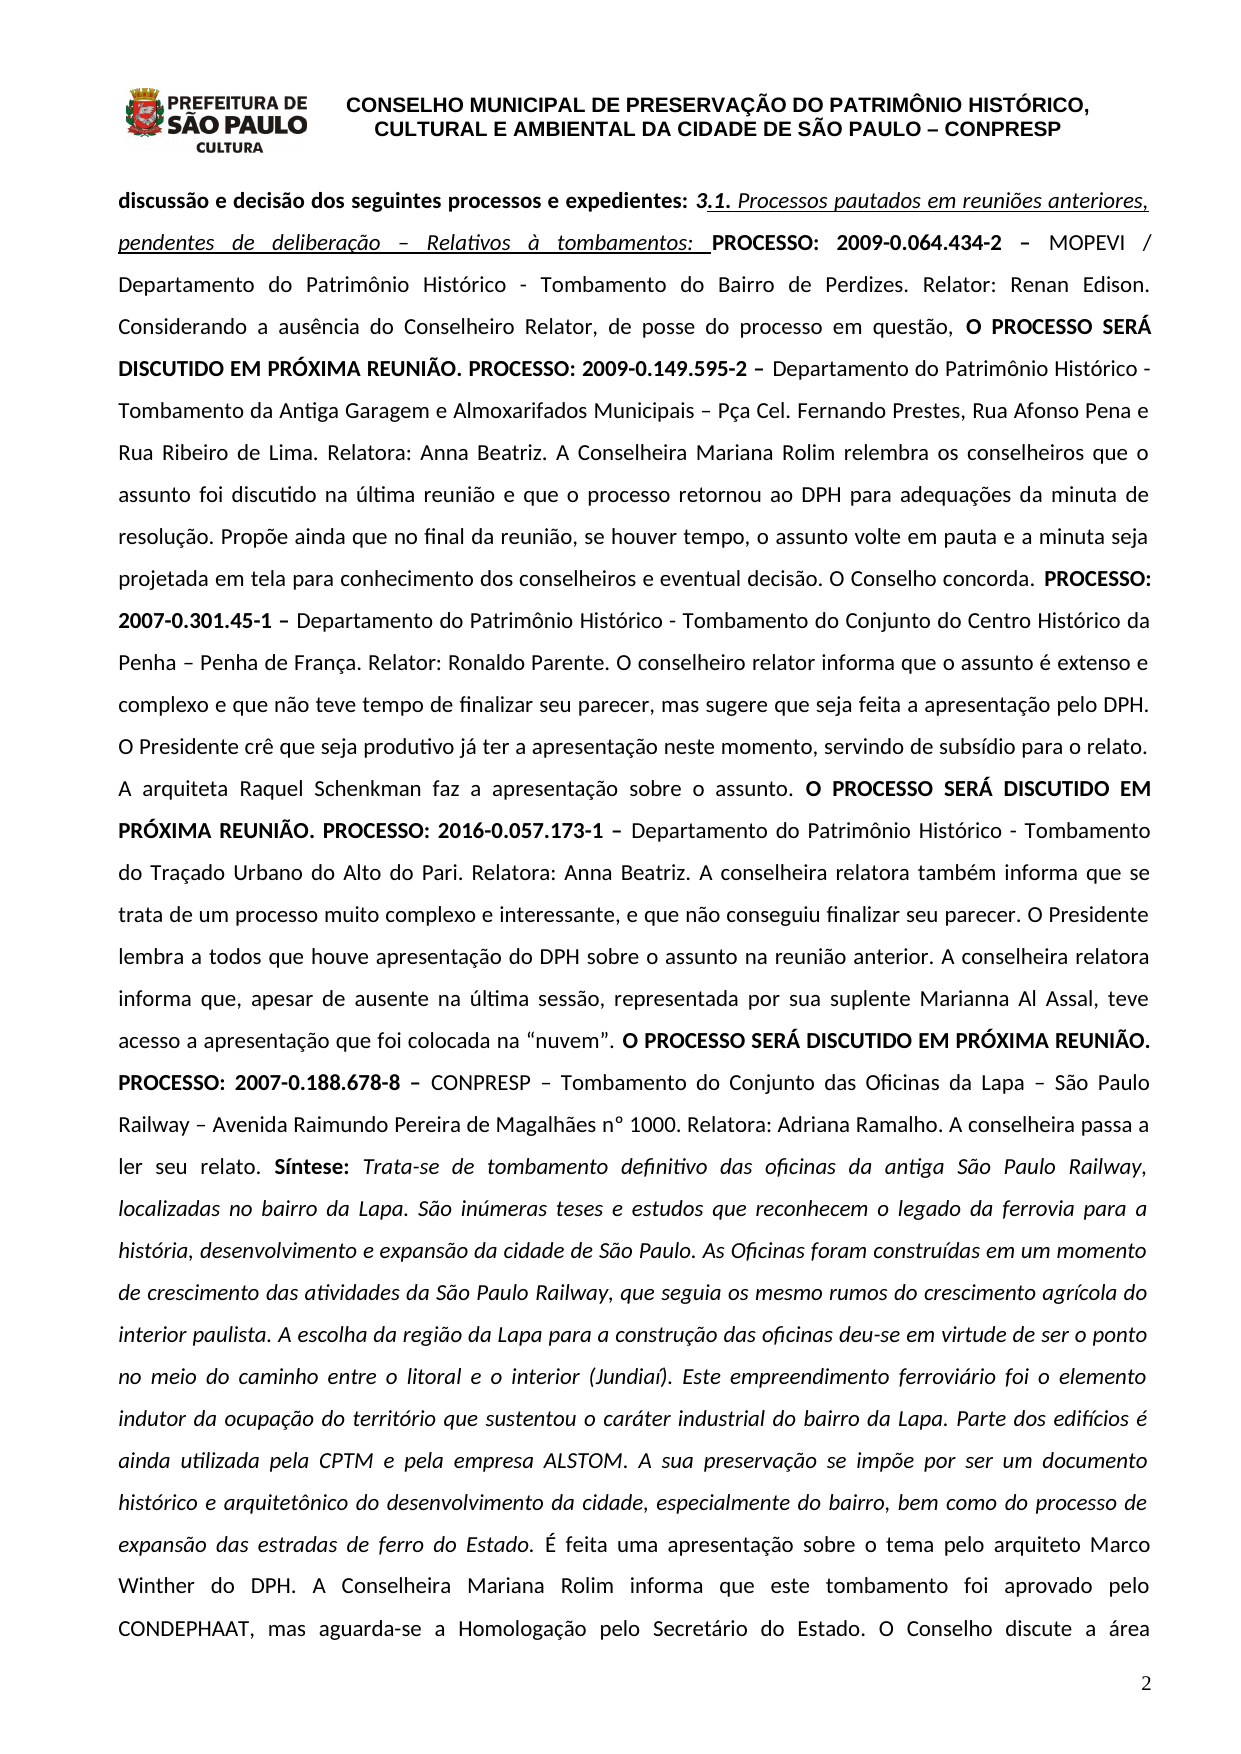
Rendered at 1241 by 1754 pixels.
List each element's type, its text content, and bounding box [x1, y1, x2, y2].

text discussão e decisão dos seguintes processos e expedientes: 3.1. Processos pautados em reuniões anteriores, pendentes de deliberação – Relativos à tombamentos: PROCESSO: 2009-0.064.434-2 – MOPEVI / Departamento do Patrimônio Histórico - Tombamento do Bairro de Perdizes. Relator: Renan Edison. Considerando a ausência do Conselheiro Relator, de posse do processo em questão, O PROCESSO SERÁ DISCUTIDO EM PRÓXIMA REUNIÃO. PROCESSO: 2009-0.149.595-2 – Departamento do Patrimônio Histórico - Tombamento da Antiga Garagem e Almoxarifados Municipais – Pça Cel. Fernando Prestes, Rua Afonso Pena e Rua Ribeiro de Lima. Relatora: Anna Beatriz. A Conselheira Mariana Rolim relembra os conselheiros que o assunto foi discutido na última reunião e que o processo retornou ao DPH para adequações da minuta de resolução. Propõe ainda que no final da reunião, se houver tempo, o assunto volte em pauta e a minuta seja projetada em tela para conhecimento dos conselheiros e eventual decisão. O Conselho concorda. PROCESSO: 2007-0.301.45-1 – Departamento do Patrimônio Histórico - Tombamento do Conjunto do Centro Histórico da Penha – Penha de França. Relator: Ronaldo Parente. O conselheiro relator informa que o assunto é extenso e complexo e que não teve tempo de finalizar seu parecer, mas sugere que seja feita a apresentação pelo DPH. O Presidente crê que seja produtivo já ter a apresentação neste momento, servindo de subsídio para o relato. A arquiteta Raquel Schenkman faz a apresentação sobre o assunto. O PROCESSO SERÁ DISCUTIDO EM PRÓXIMA REUNIÃO. PROCESSO: 2016-0.057.173-1 – Departamento do Patrimônio Histórico - Tombamento do Traçado Urbano do Alto do Pari. Relatora: Anna Beatriz. A conselheira relatora também informa que se trata de um processo muito complexo e interessante, e que não conseguiu finalizar seu parecer. O Presidente lembra a todos que houve apresentação do DPH sobre o assunto na reunião anterior. A conselheira relatora informa que, apesar de ausente na última sessão, representada por sua suplente Marianna Al Assal, teve acesso a apresentação que foi colocada na “nuvem”. O PROCESSO SERÁ DISCUTIDO EM PRÓXIMA REUNIÃO. PROCESSO: 2007-0.188.678-8 – CONPRESP – Tombamento do Conjunto das Oficinas da Lapa – São Paulo Railway – Avenida Raimundo Pereira de Magalhães nº 1000. Relatora: Adriana Ramalho. A conselheira passa a ler seu relato. Síntese: Trata-se de tombamento definitivo das oficinas da antiga São Paulo Railway, localizadas no bairro da Lapa. São inúmeras teses e estudos que reconhecem o legado da ferrovia para a história, desenvolvimento e expansão da cidade de São Paulo. As Oficinas foram construídas em um momento de crescimento das atividades da São Paulo Railway, que seguia os mesmo rumos do crescimento agrícola do interior paulista. A escolha da região da Lapa para a construção das oficinas deu-se em virtude de ser o ponto no meio do caminho entre o litoral e o interior (Jundiaí). Este empreendimento ferroviário foi o elemento indutor da ocupação do território que sustentou o caráter industrial do bairro da Lapa. Parte dos edifícios é ainda utilizada pela CPTM e pela empresa ALSTOM. A sua preservação se impõe por ser um documento histórico e arquitetônico do desenvolvimento da cidade, especialmente do bairro, bem como do processo de expansão das estradas de ferro do Estado. É feita uma apresentação sobre o tema pelo arquiteto Marco Winther do DPH. A Conselheira Mariana Rolim informa que este tombamento foi aprovado pelo CONDEPHAAT, mas aguarda-se a Homologação pelo Secretário do Estado. O Conselho discute a área [118, 186, 1152, 1642]
